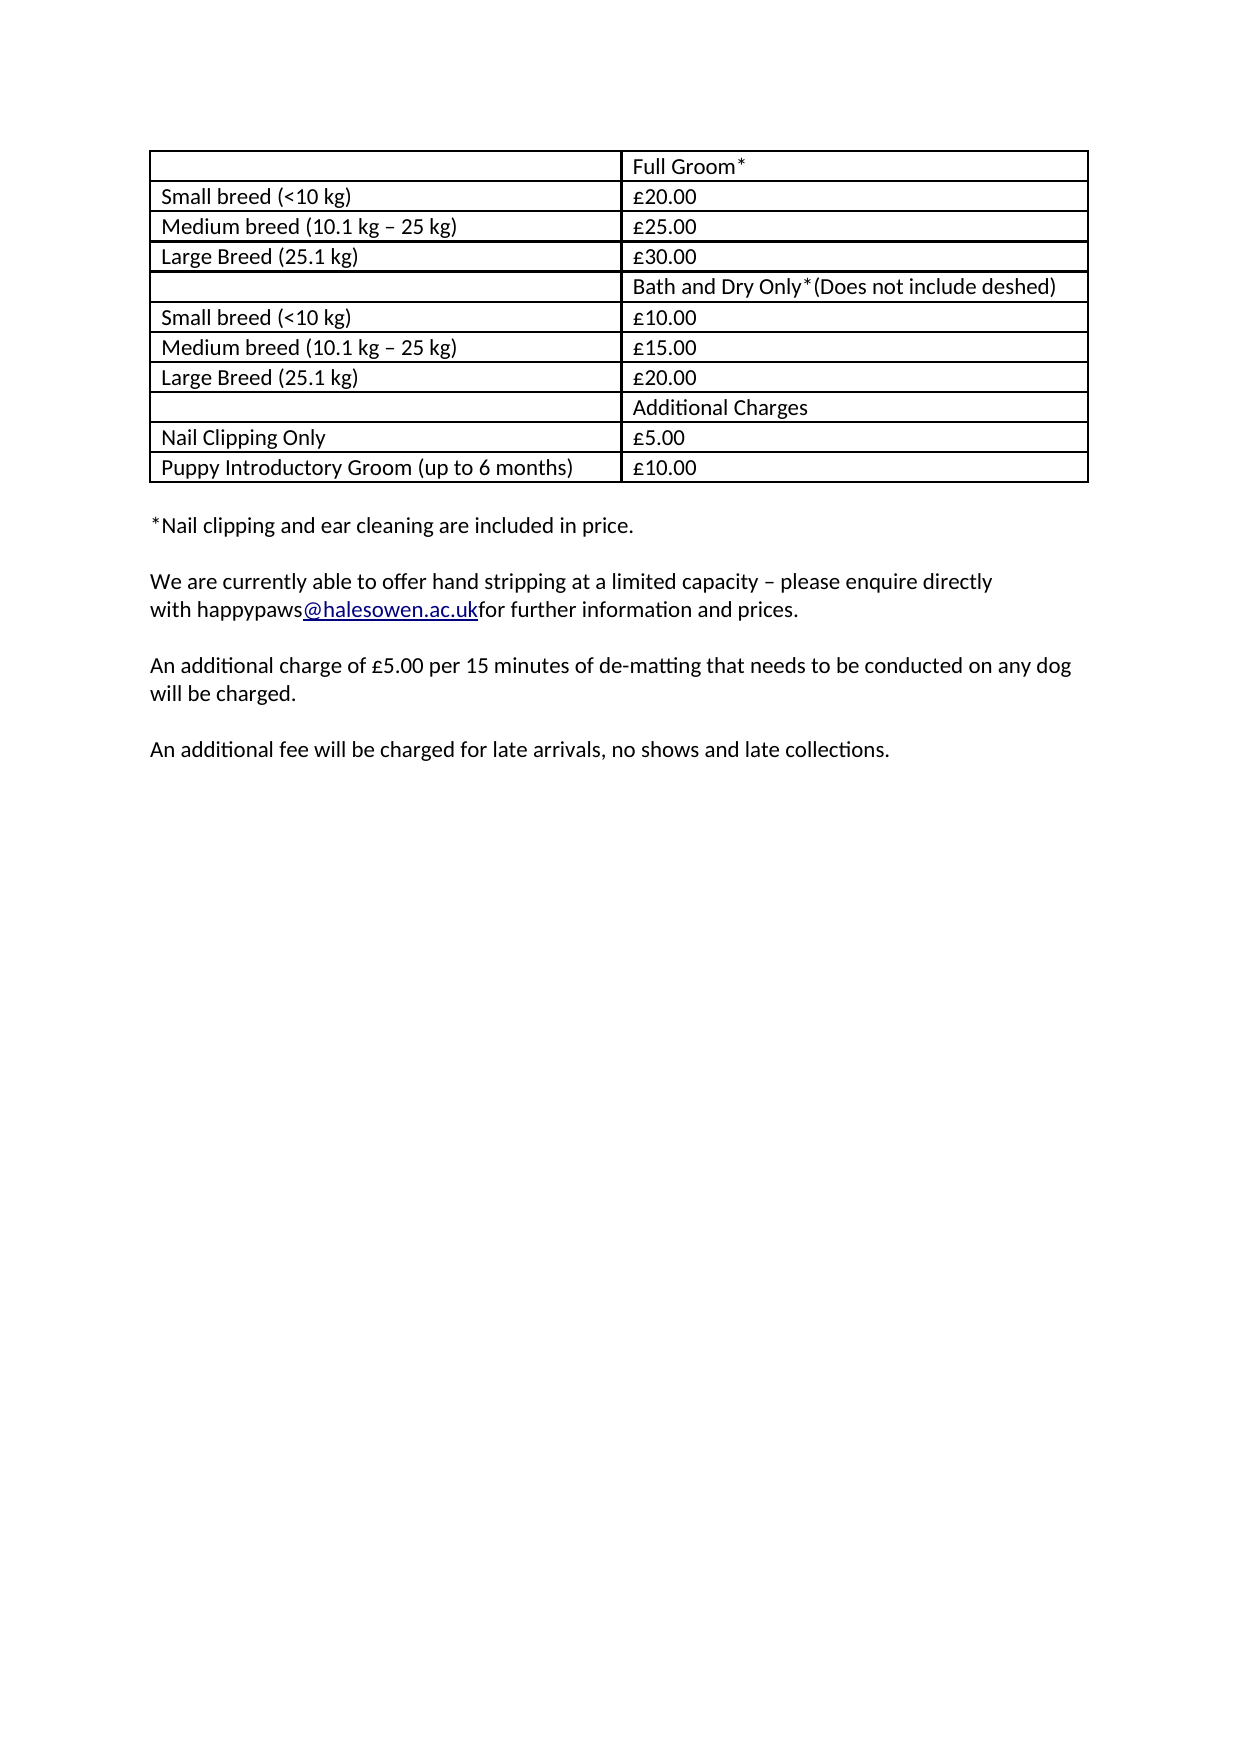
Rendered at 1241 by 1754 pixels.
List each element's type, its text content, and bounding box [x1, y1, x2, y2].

table_cell [151, 393, 620, 421]
table_cell Nail Clipping Only [151, 423, 620, 451]
table_cell £15.00 [623, 333, 1087, 361]
text We are currently able to offer hand stripping at a limited capacity – please enquire directly with happypaws@halesowen.ac.ukfor further information and prices. [150, 567, 1090, 623]
table_cell Small breed (<10 kg) [151, 182, 620, 210]
table_cell Large Breed (25.1 kg) [151, 363, 620, 391]
table_cell Additional Charges [623, 393, 1087, 421]
table_cell Medium breed (10.1 kg – 25 kg) [151, 333, 620, 361]
table_cell Small breed (<10 kg) [151, 303, 620, 331]
table_cell £5.00 [623, 423, 1087, 451]
text *Nail clipping and ear cleaning are included in price. [150, 511, 1090, 539]
text An additional charge of £5.00 per 15 minutes of de-matting that needs to be conducted on any dog will be charged. [150, 651, 1090, 707]
text An additional fee will be charged for late arrivals, no shows and late collections. [150, 735, 1090, 763]
table_header Full Groom* [623, 152, 1087, 180]
table_cell £20.00 [623, 182, 1087, 210]
table_cell £10.00 [623, 303, 1087, 331]
table_cell £25.00 [623, 212, 1087, 240]
table_cell £20.00 [623, 363, 1087, 391]
table_header [151, 152, 620, 180]
table_cell Puppy Introductory Groom (up to 6 months) [151, 453, 620, 481]
table_cell £10.00 [623, 453, 1087, 481]
table_cell £30.00 [623, 243, 1087, 270]
table_cell Large Breed (25.1 kg) [151, 243, 620, 270]
table_cell Bath and Dry Only*(Does not include deshed) [623, 273, 1087, 301]
table_cell Medium breed (10.1 kg – 25 kg) [151, 212, 620, 240]
table_cell [151, 273, 620, 301]
